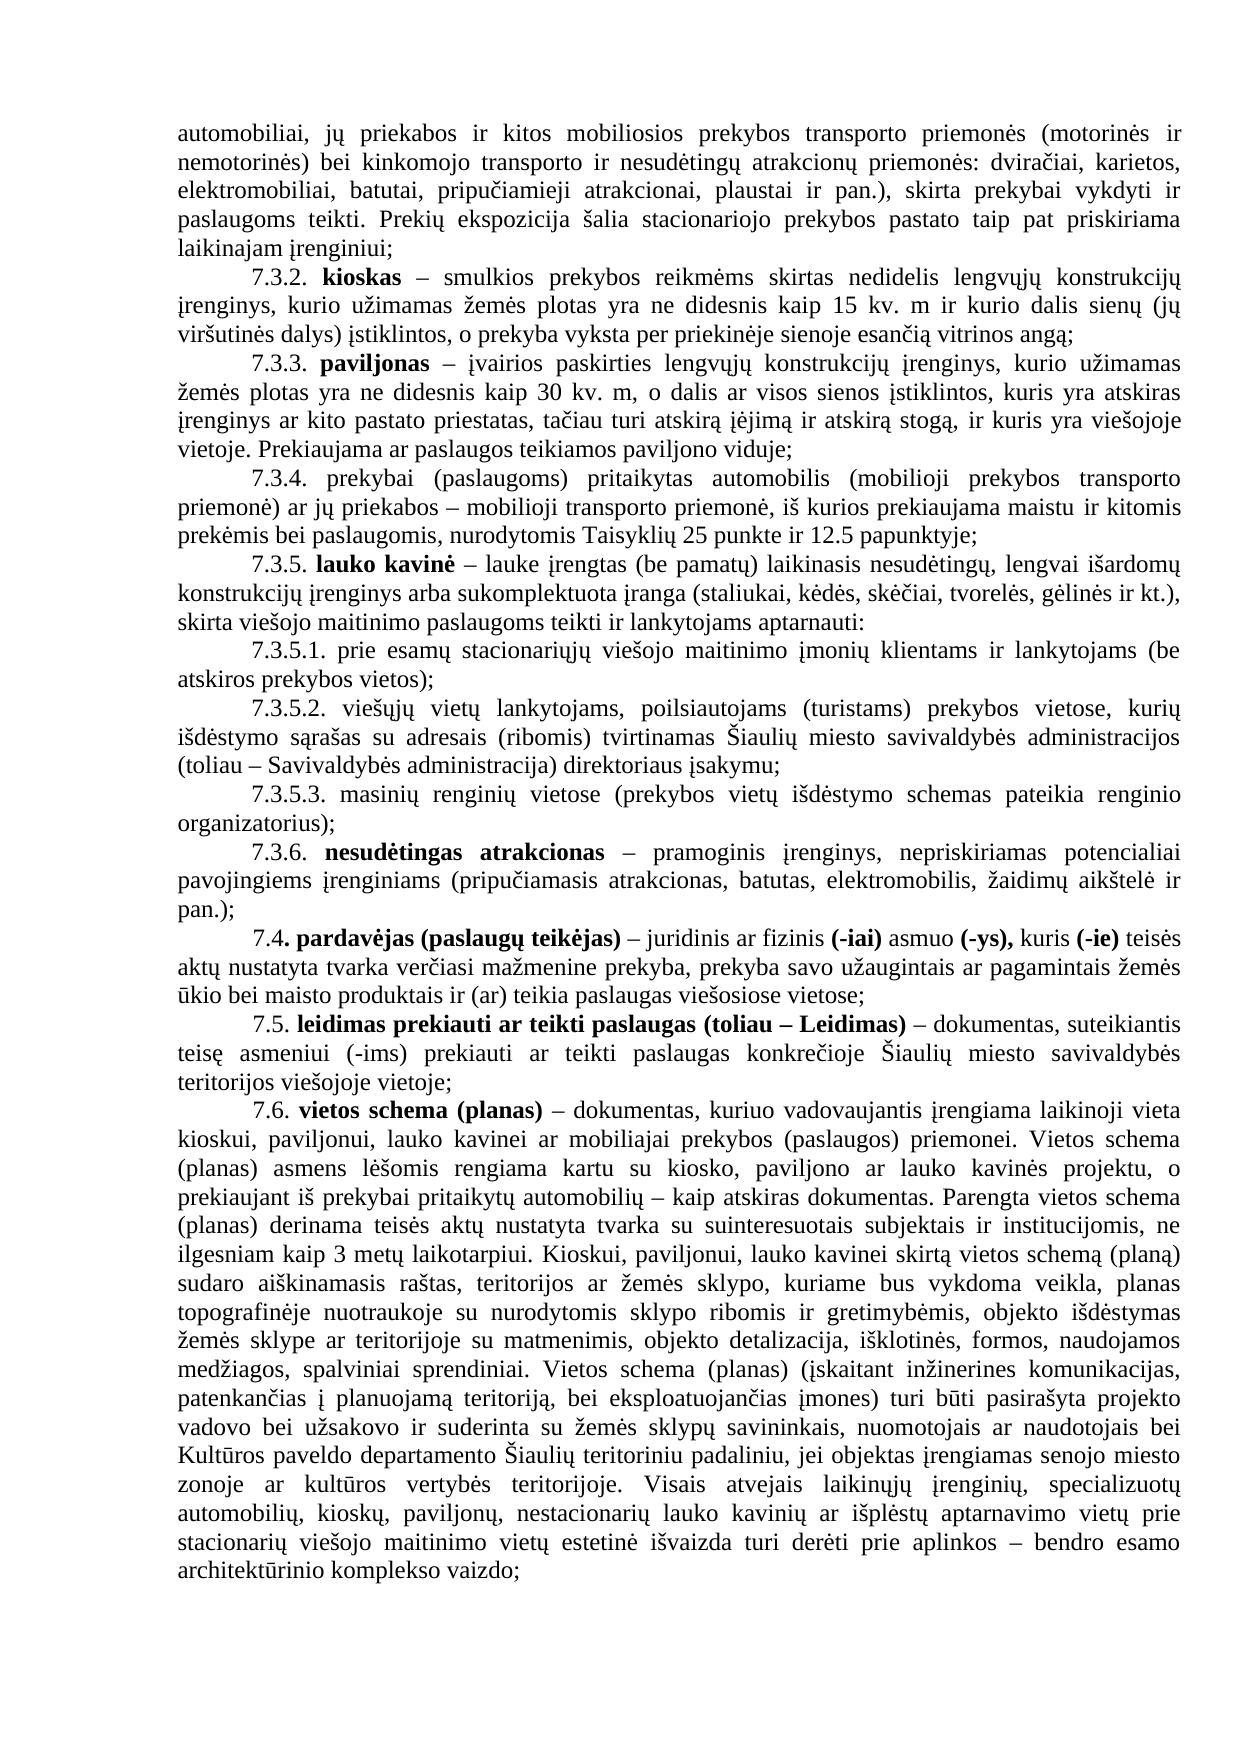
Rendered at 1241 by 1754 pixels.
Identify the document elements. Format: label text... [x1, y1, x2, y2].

text automobiliai, jų priekabos ir kitos mobiliosios prekybos transporto priemonės (motorinės ir nemotorinės) bei kinkomojo transporto ir nesudėtingų atrakcionų priemonės: dviračiai, karietos, elektromobiliai, batutai, pripučiamieji atrakcionai, plaustai ir pan.), skirta prekybai vykdyti ir paslaugoms teikti. Prekių ekspozicija šalia stacionariojo prekybos pastato taip pat priskiriama laikinajam įrenginiui; [177, 118, 1181, 262]
text 7.4. pardavėjas (paslaugų teikėjas) – juridinis ar fizinis (-iai) asmuo (-ys), kuris (-ie) teisės aktų nustatyta tvarka verčiasi mažmenine prekyba, prekyba savo užaugintais ar pagamintais žemės ūkio bei maisto produktais ir (ar) teikia paslaugas viešosiose vietose; [177, 923, 1181, 1009]
text 7.6. vietos schema (planas) – dokumentas, kuriuo vadovaujantis įrengiama laikinoji vieta kioskui, paviljonui, lauko kavinei ar mobiliajai prekybos (paslaugos) priemonei. Vietos schema (planas) asmens lėšomis rengiama kartu su kiosko, paviljono ar lauko kavinės projektu, o prekiaujant iš prekybai pritaikytų automobilių – kaip atskiras dokumentas. Parengta vietos schema (planas) derinama teisės aktų nustatyta tvarka su suinteresuotais subjektais ir institucijomis, ne ilgesniam kaip 3 metų laikotarpiui. Kioskui, paviljonui, lauko kavinei skirtą vietos schemą (planą) sudaro aiškinamasis raštas, teritorijos ar žemės sklypo, kuriame bus vykdoma veikla, planas topografinėje nuotraukoje su nurodytomis sklypo ribomis ir gretimybėmis, objekto išdėstymas žemės sklype ar teritorijoje su matmenimis, objekto detalizacija, išklotinės, formos, naudojamos medžiagos, spalviniai sprendiniai. Vietos schema (planas) (įskaitant inžinerines komunikacijas, patenkančias į planuojamą teritoriją, bei eksploatuojančias įmones) turi būti pasirašyta projekto vadovo bei užsakovo ir suderinta su žemės sklypų savininkais, nuomotojais ar naudotojais bei Kultūros paveldo departamento Šiaulių teritoriniu padaliniu, jei objektas įrengiamas senojo miesto zonoje ar kultūros vertybės teritorijoje. Visais atvejais laikinųjų įrenginių, specializuotų automobilių, kioskų, paviljonų, nestacionarių lauko kavinių ar išplėstų aptarnavimo vietų prie stacionarių viešojo maitinimo vietų estetinė išvaizda turi derėti prie aplinkos – bendro esamo architektūrinio komplekso vaizdo; [177, 1096, 1181, 1584]
text 7.5. leidimas prekiauti ar teikti paslaugas (toliau – Leidimas) – dokumentas, suteikiantis teisę asmeniui (-ims) prekiauti ar teikti paslaugas konkrečioje Šiaulių miesto savivaldybės teritorijos viešojoje vietoje; [177, 1009, 1181, 1096]
text 7.3.5.2. viešųjų vietų lankytojams, poilsiautojams (turistams) prekybos vietose, kurių išdėstymo sąrašas su adresais (ribomis) tvirtinamas Šiaulių miesto savivaldybės administracijos (toliau – Savivaldybės administracija) direktoriaus įsakymu; [177, 693, 1181, 779]
text 7.3.5.1. prie esamų stacionariųjų viešojo maitinimo įmonių klientams ir lankytojams (be atskiros prekybos vietos); [177, 636, 1181, 693]
text 7.3.5. lauko kavinė – lauke įrengtas (be pamatų) laikinasis nesudėtingų, lengvai išardomų konstrukcijų įrenginys arba sukomplektuota įranga (staliukai, kėdės, skėčiai, tvorelės, gėlinės ir kt.), skirta viešojo maitinimo paslaugoms teikti ir lankytojams aptarnauti: [177, 549, 1181, 636]
text 7.3.3. paviljonas – įvairios paskirties lengvųjų konstrukcijų įrenginys, kurio užimamas žemės plotas yra ne didesnis kaip 30 kv. m, o dalis ar visos sienos įstiklintos, kuris yra atskiras įrenginys ar kito pastato priestatas, tačiau turi atskirą įėjimą ir atskirą stogą, ir kuris yra viešojoje vietoje. Prekiaujama ar paslaugos teikiamos paviljono viduje; [177, 348, 1181, 463]
text 7.3.2. kioskas – smulkios prekybos reikmėms skirtas nedidelis lengvųjų konstrukcijų įrenginys, kurio užimamas žemės plotas yra ne didesnis kaip 15 kv. m ir kurio dalis sienų (jų viršutinės dalys) įstiklintos, o prekyba vyksta per priekinėje sienoje esančią vitrinos angą; [177, 262, 1181, 348]
text 7.3.4. prekybai (paslaugoms) pritaikytas automobilis (mobilioji prekybos transporto priemonė) ar jų priekabos – mobilioji transporto priemonė, iš kurios prekiaujama maistu ir kitomis prekėmis bei paslaugomis, nurodytomis Taisyklių 25 punkte ir 12.5 papunktyje; [177, 463, 1181, 549]
text 7.3.5.3. masinių renginių vietose (prekybos vietų išdėstymo schemas pateikia renginio organizatorius); [177, 779, 1181, 837]
text 7.3.6. nesudėtingas atrakcionas – pramoginis įrenginys, nepriskiriamas potencialiai pavojingiems įrenginiams (pripučiamasis atrakcionas, batutas, elektromobilis, žaidimų aikštelė ir pan.); [177, 837, 1181, 923]
